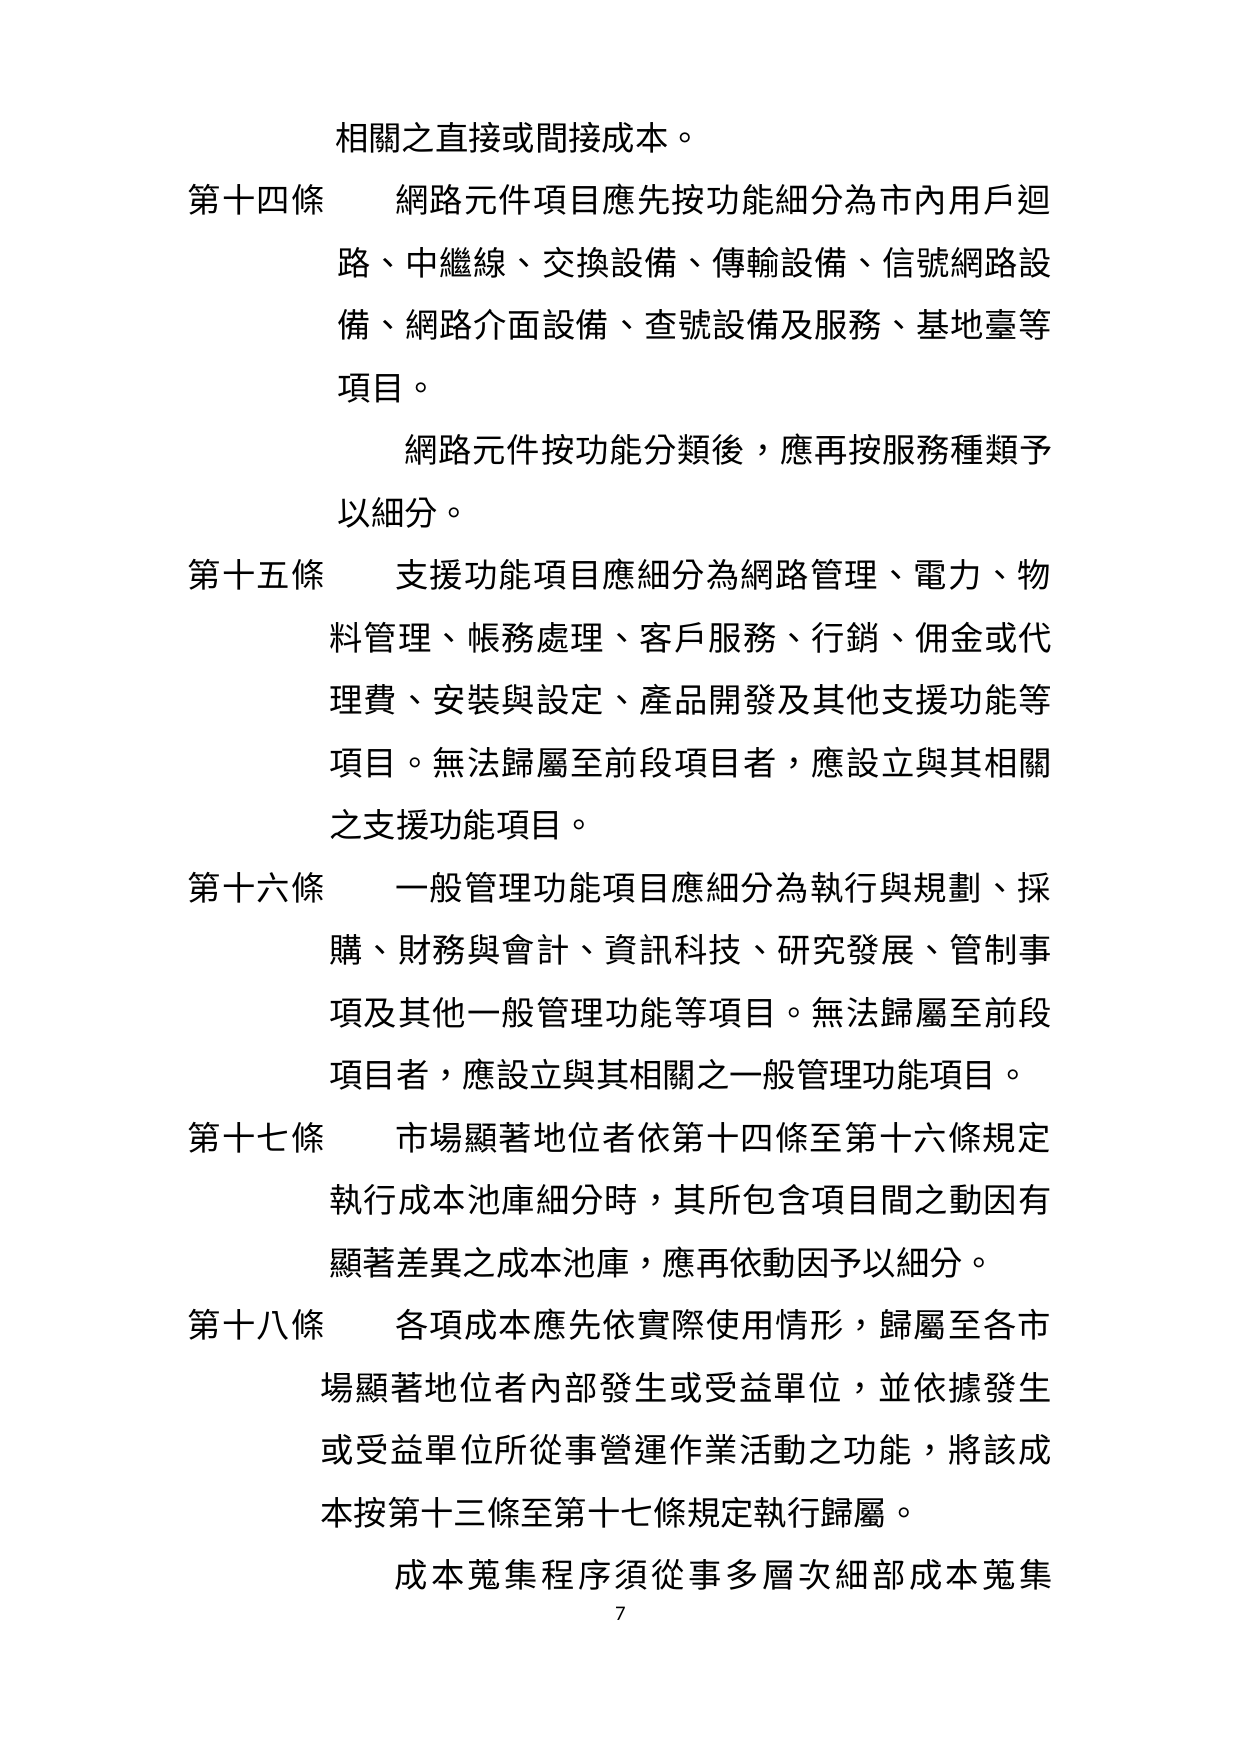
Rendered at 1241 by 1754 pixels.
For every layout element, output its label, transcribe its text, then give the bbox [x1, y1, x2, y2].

text 第十五條 支援功能項目應細分為網路管理、電力、物料管理、帳務處理、客戶服務、行銷、佣金或代理費、安裝與設定、產品開發及其他支援功能等項目。無法歸屬至前段項目者，應設立與其相關之支援功能項目。 [187, 532, 1053, 844]
text 第十七條 市場顯著地位者依第十四條至第十六條規定執行成本池庫細分時，其所包含項目間之動因有顯著差異之成本池庫，應再依動因予以細分。 [187, 1094, 1053, 1282]
text 第十八條 各項成本應先依實際使用情形，歸屬至各市場顯著地位者內部發生或受益單位，並依據發生或受益單位所從事營運作業活動之功能，將該成本按第十三條至第十七條規定執行歸屬。 [187, 1282, 1053, 1532]
text 相關之直接或間接成本。 [335, 94, 1053, 157]
text 成本蒐集程序須從事多層次細部成本蒐集 [320, 1532, 1053, 1594]
text 網路元件按功能分類後，應再按服務種類予以細分。 [337, 407, 1053, 532]
text 第十四條 網路元件項目應先按功能細分為市內用戶迴路、中繼線、交換設備、傳輸設備、信號網路設備、網路介面設備、查號設備及服務、基地臺等項目。 [187, 157, 1053, 407]
text 第十六條 一般管理功能項目應細分為執行與規劃、採購、財務與會計、資訊科技、研究發展、管制事項及其他一般管理功能等項目。無法歸屬至前段項目者，應設立與其相關之一般管理功能項目。 [187, 844, 1053, 1094]
